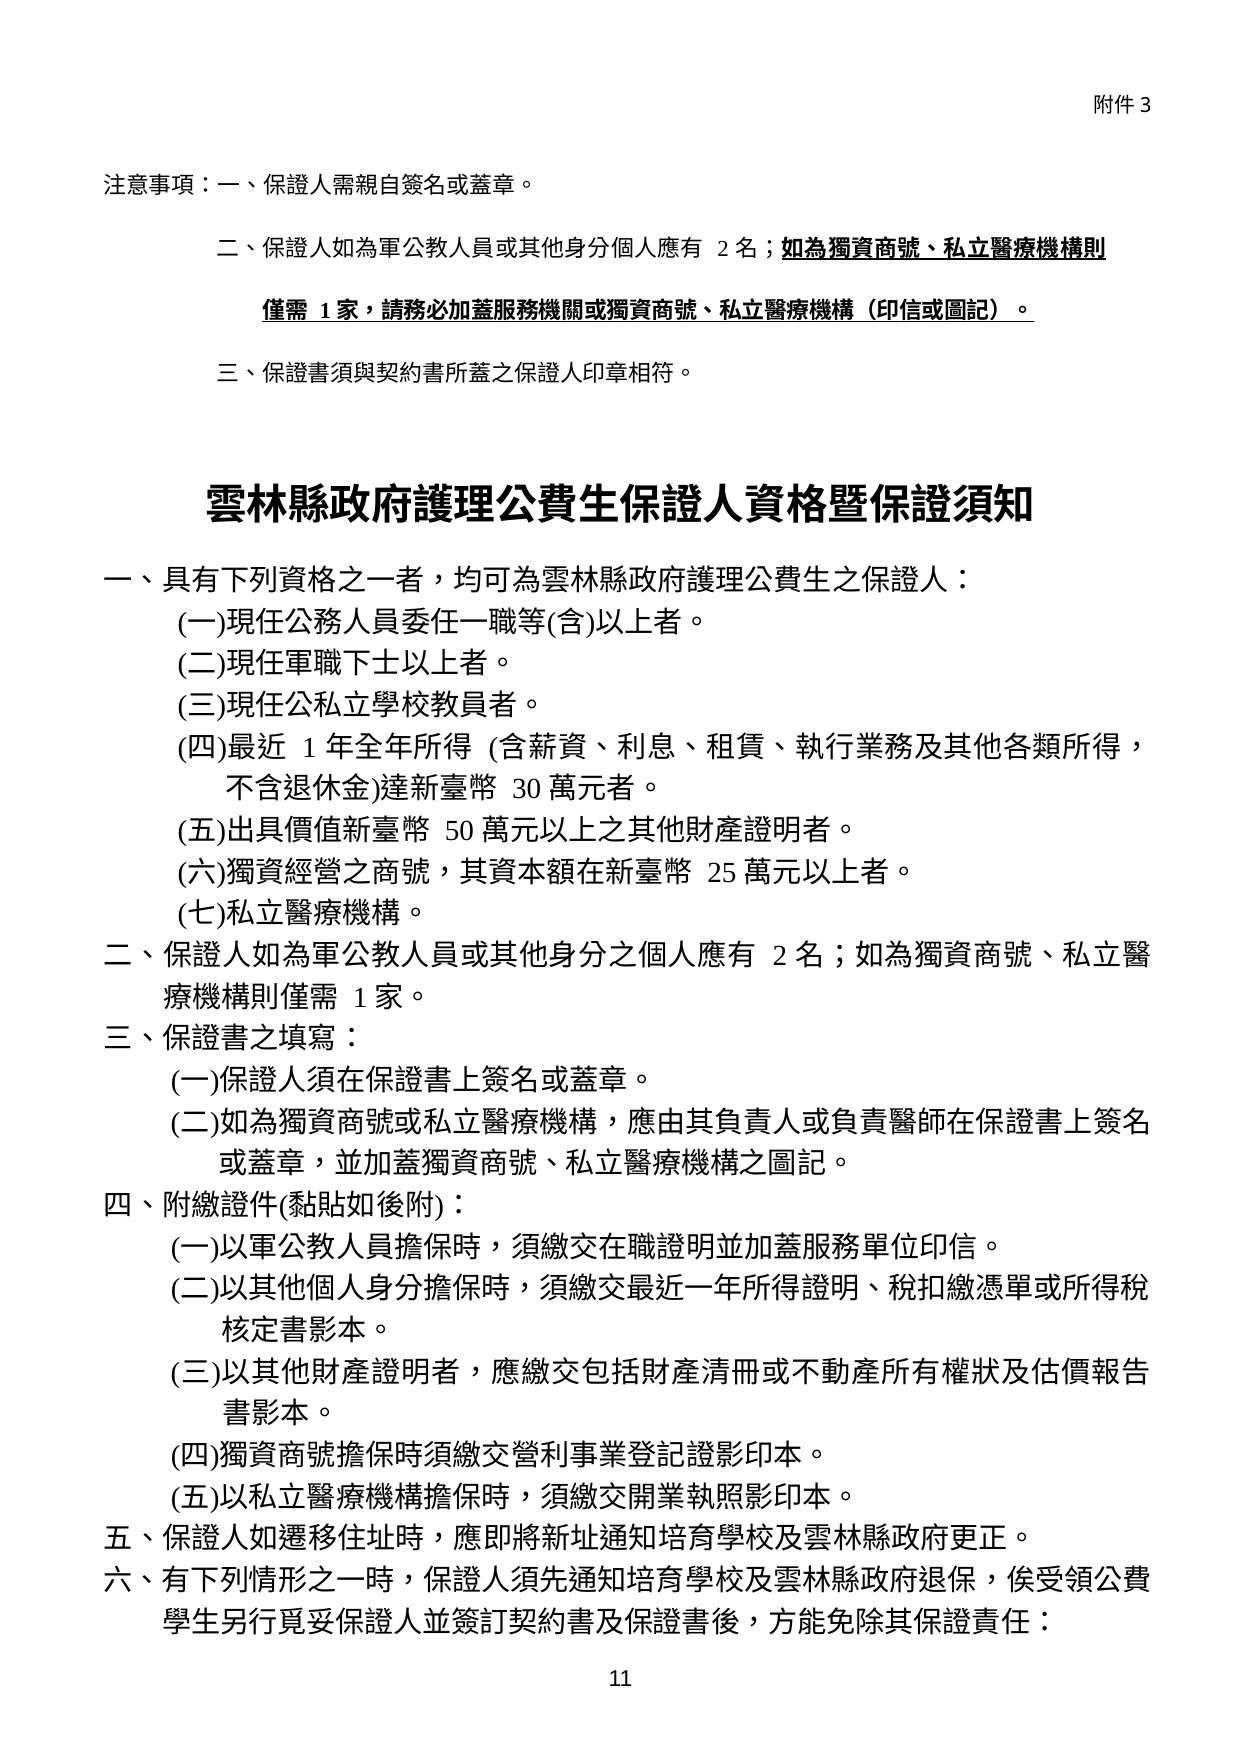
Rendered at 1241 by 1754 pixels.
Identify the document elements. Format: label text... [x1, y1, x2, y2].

text (一)以軍公教人員擔保時，須繳交在職證明並加蓋服務單位印信。 [171, 1224, 1152, 1266]
text 六、有下列情形之一時，保證人須先通知培育學校及雲林縣政府退保，俟受領公費學生另行覓妥保證人並簽訂契約書及保證書後，方能免除其保證責任： [103, 1557, 1152, 1641]
text (二)以其他個人身分擔保時，須繳交最近一年所得證明、稅扣繳憑單或所得稅核定書影本。 [171, 1266, 1152, 1349]
text 五、保證人如遷移住址時，應即將新址通知培育學校及雲林縣政府更正。 [104, 1516, 1152, 1557]
text (三)現任公私立學校教員者。 [177, 682, 1152, 724]
text (五)出具價值新臺幣 50 萬元以上之其他財產證明者。 [177, 807, 1152, 849]
text (五)以私立醫療機構擔保時，須繳交開業執照影印本。 [171, 1474, 1152, 1516]
text (六)獨資經營之商號，其資本額在新臺幣 25 萬元以上者。 [177, 849, 1152, 891]
text (一)現任公務人員委任一職等(含)以上者。 [177, 599, 1152, 641]
text (七)私立醫療機構。 [177, 891, 1152, 932]
text (四)獨資商號擔保時須繳交營利事業登記證影印本。 [171, 1432, 1152, 1474]
text 二、保證人如為軍公教人員或其他身分之個人應有 2 名；如為獨資商號、私立醫療機構則僅需 1 家。 [104, 932, 1152, 1016]
text 一、具有下列資格之一者，均可為雲林縣政府護理公費生之保證人： [103, 557, 1152, 599]
text (一)保證人須在保證書上簽名或蓋章。 [171, 1057, 1152, 1099]
text (二)現任軍職下士以上者。 [177, 641, 1152, 682]
text 三、保證書須與契約書所蓋之保證人印章相符。 [216, 329, 1107, 392]
text 四、附繳證件(黏貼如後附)： [104, 1182, 1152, 1224]
text (四)最近 1 年全年所得 (含薪資、利息、租賃、執行業務及其他各類所得，不含退休金)達新臺幣 30 萬元者。 [177, 724, 1152, 807]
text (三)以其他財產證明者，應繳交包括財產清冊或不動產所有權狀及估價報告書影本。 [170, 1349, 1152, 1432]
text 雲林縣政府護理公費生保證人資格暨保證須知 [89, 471, 1152, 532]
text 注意事項：一、保證人需親自簽名或蓋章。 [103, 142, 1152, 204]
text 二、保證人如為軍公教人員或其他身分個人應有 2 名；如為獨資商號、私立醫療機構則僅需 1 家，請務必加蓋服務機關或獨資商號、私立醫療機構（印信或圖記）。 [216, 204, 1107, 329]
text (二)如為獨資商號或私立醫療機構，應由其負責人或負責醫師在保證書上簽名或蓋章，並加蓋獨資商號、私立醫療機構之圖記。 [170, 1099, 1152, 1182]
text 三、保證書之填寫： [104, 1016, 1152, 1057]
